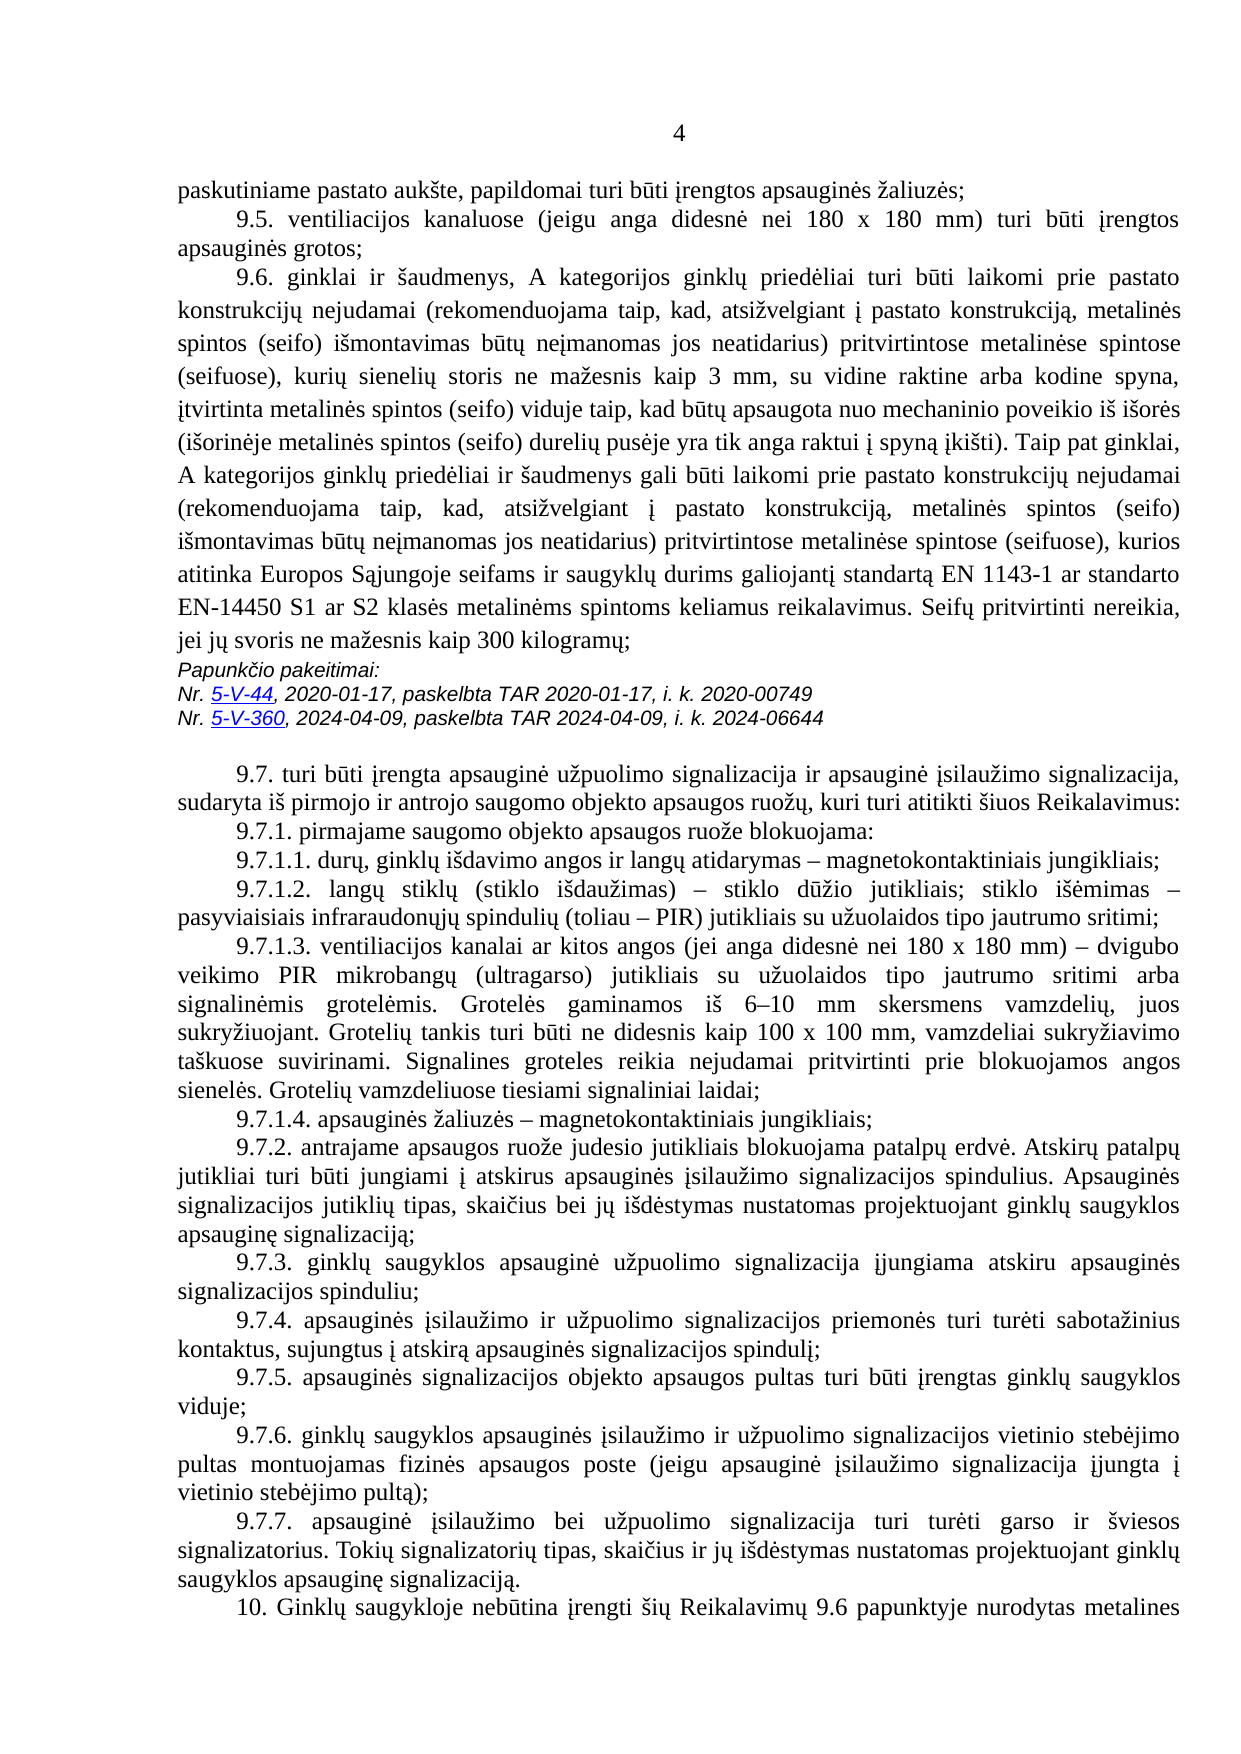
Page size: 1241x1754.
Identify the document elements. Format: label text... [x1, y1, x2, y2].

text 9.7. turi būti įrengta apsauginė užpuolimo signalizacija ir apsauginė įsilaužimo signalizacija, sudaryta iš pirmojo ir antrojo saugomo objekto apsaugos ruožų, kuri turi atitikti šiuos Reikalavimus: [177, 759, 1181, 816]
text 9.7.1.1. durų, ginklų išdavimo angos ir langų atidarymas – magnetokontaktiniais jungikliais; [177, 845, 1181, 874]
text 9.7.3. ginklų saugyklos apsauginė užpuolimo signalizacija įjungiama atskiru apsauginės signalizacijos spinduliu; [177, 1247, 1181, 1305]
text 9.7.1. pirmajame saugomo objekto apsaugos ruože blokuojama: [177, 816, 1181, 845]
text 9.7.1.2. langų stiklų (stiklo išdaužimas) – stiklo dūžio jutikliais; stiklo išėmimas – pasyviaisiais infraraudonųjų spindulių (toliau – PIR) jutikliais su užuolaidos tipo jautrumo sritimi; [177, 874, 1181, 931]
text 9.7.7. apsauginė įsilaužimo bei užpuolimo signalizacija turi turėti garso ir šviesos signalizatorius. Tokių signalizatorių tipas, skaičius ir jų išdėstymas nustatomas projektuojant ginklų saugyklos apsauginę signalizaciją. [177, 1506, 1181, 1592]
text 9.7.6. ginklų saugyklos apsauginės įsilaužimo ir užpuolimo signalizacijos vietinio stebėjimo pultas montuojamas fizinės apsaugos poste (jeigu apsauginė įsilaužimo signalizacija įjungta į vietinio stebėjimo pultą); [177, 1420, 1181, 1506]
text 9.7.4. apsauginės įsilaužimo ir užpuolimo signalizacijos priemonės turi turėti sabotažinius kontaktus, sujungtus į atskirą apsauginės signalizacijos spindulį; [177, 1305, 1181, 1362]
text Papunkčio pakeitimai: [177, 658, 1181, 682]
text 9.7.5. apsauginės signalizacijos objekto apsaugos pultas turi būti įrengtas ginklų saugyklos viduje; [177, 1362, 1181, 1420]
text 9.7.2. antrajame apsaugos ruože judesio jutikliais blokuojama patalpų erdvė. Atskirų patalpų jutikliai turi būti jungiami į atskirus apsauginės įsilaužimo signalizacijos spindulius. Apsauginės signalizacijos jutiklių tipas, skaičius bei jų išdėstymas nustatomas projektuojant ginklų saugyklos apsauginę signalizaciją; [177, 1132, 1181, 1247]
text 9.7.1.4. apsauginės žaliuzės – magnetokontaktiniais jungikliais; [177, 1104, 1181, 1132]
text paskutiniame pastato aukšte, papildomai turi būti įrengtos apsauginės žaliuzės; [177, 176, 1181, 204]
text 10. Ginklų saugykloje nebūtina įrengti šių Reikalavimų 9.6 papunktyje nurodytas metalines [177, 1592, 1181, 1621]
text Nr. 5-V-360, 2024-04-09, paskelbta TAR 2024-04-09, i. k. 2024-06644 [177, 706, 1181, 730]
text 9.7.1.3. ventiliacijos kanalai ar kitos angos (jei anga didesnė nei 180 x 180 mm) – dvigubo veikimo PIR mikrobangų (ultragarso) jutikliais su užuolaidos tipo jautrumo sritimi arba signalinėmis grotelėmis. Grotelės gaminamos iš 6–10 mm skersmens vamzdelių, juos sukryžiuojant. Grotelių tankis turi būti ne didesnis kaip 100 x 100 mm, vamzdeliai sukryžiavimo taškuose suvirinami. Signalines groteles reikia nejudamai pritvirtinti prie blokuojamos angos sienelės. Grotelių vamzdeliuose tiesiami signaliniai laidai; [177, 931, 1181, 1104]
text 9.5. ventiliacijos kanaluose (jeigu anga didesnė nei 180 x 180 mm) turi būti įrengtos apsauginės grotos; [177, 204, 1181, 262]
text Nr. 5-V-44, 2020-01-17, paskelbta TAR 2020-01-17, i. k. 2020-00749 [177, 682, 1181, 706]
text 9.6. ginklai ir šaudmenys, A kategorijos ginklų priedėliai turi būti laikomi prie pastato konstrukcijų nejudamai (rekomenduojama taip, kad, atsižvelgiant į pastato konstrukciją, metalinės spintos (seifo) išmontavimas būtų neįmanomas jos neatidarius) pritvirtintose metalinėse spintose (seifuose), kurių sienelių storis ne mažesnis kaip 3 mm, su vidine raktine arba kodine spyna, įtvirtinta metalinės spintos (seifo) viduje taip, kad būtų apsaugota nuo mechaninio poveikio iš išorės (išorinėje metalinės spintos (seifo) durelių pusėje yra tik anga raktui į spyną įkišti). Taip pat ginklai, A kategorijos ginklų priedėliai ir šaudmenys gali būti laikomi prie pastato konstrukcijų nejudamai (rekomenduojama taip, kad, atsižvelgiant į pastato konstrukciją, metalinės spintos (seifo) išmontavimas būtų neįmanomas jos neatidarius) pritvirtintose metalinėse spintose (seifuose), kurios atitinka Europos Sąjungoje seifams ir saugyklų durims galiojantį standartą EN 1143-1 ar standarto EN-14450 S1 ar S2 klasės metalinėms spintoms keliamus reikalavimus. Seifų pritvirtinti nereikia, jei jų svoris ne mažesnis kaip 300 kilogramų; [177, 262, 1181, 654]
